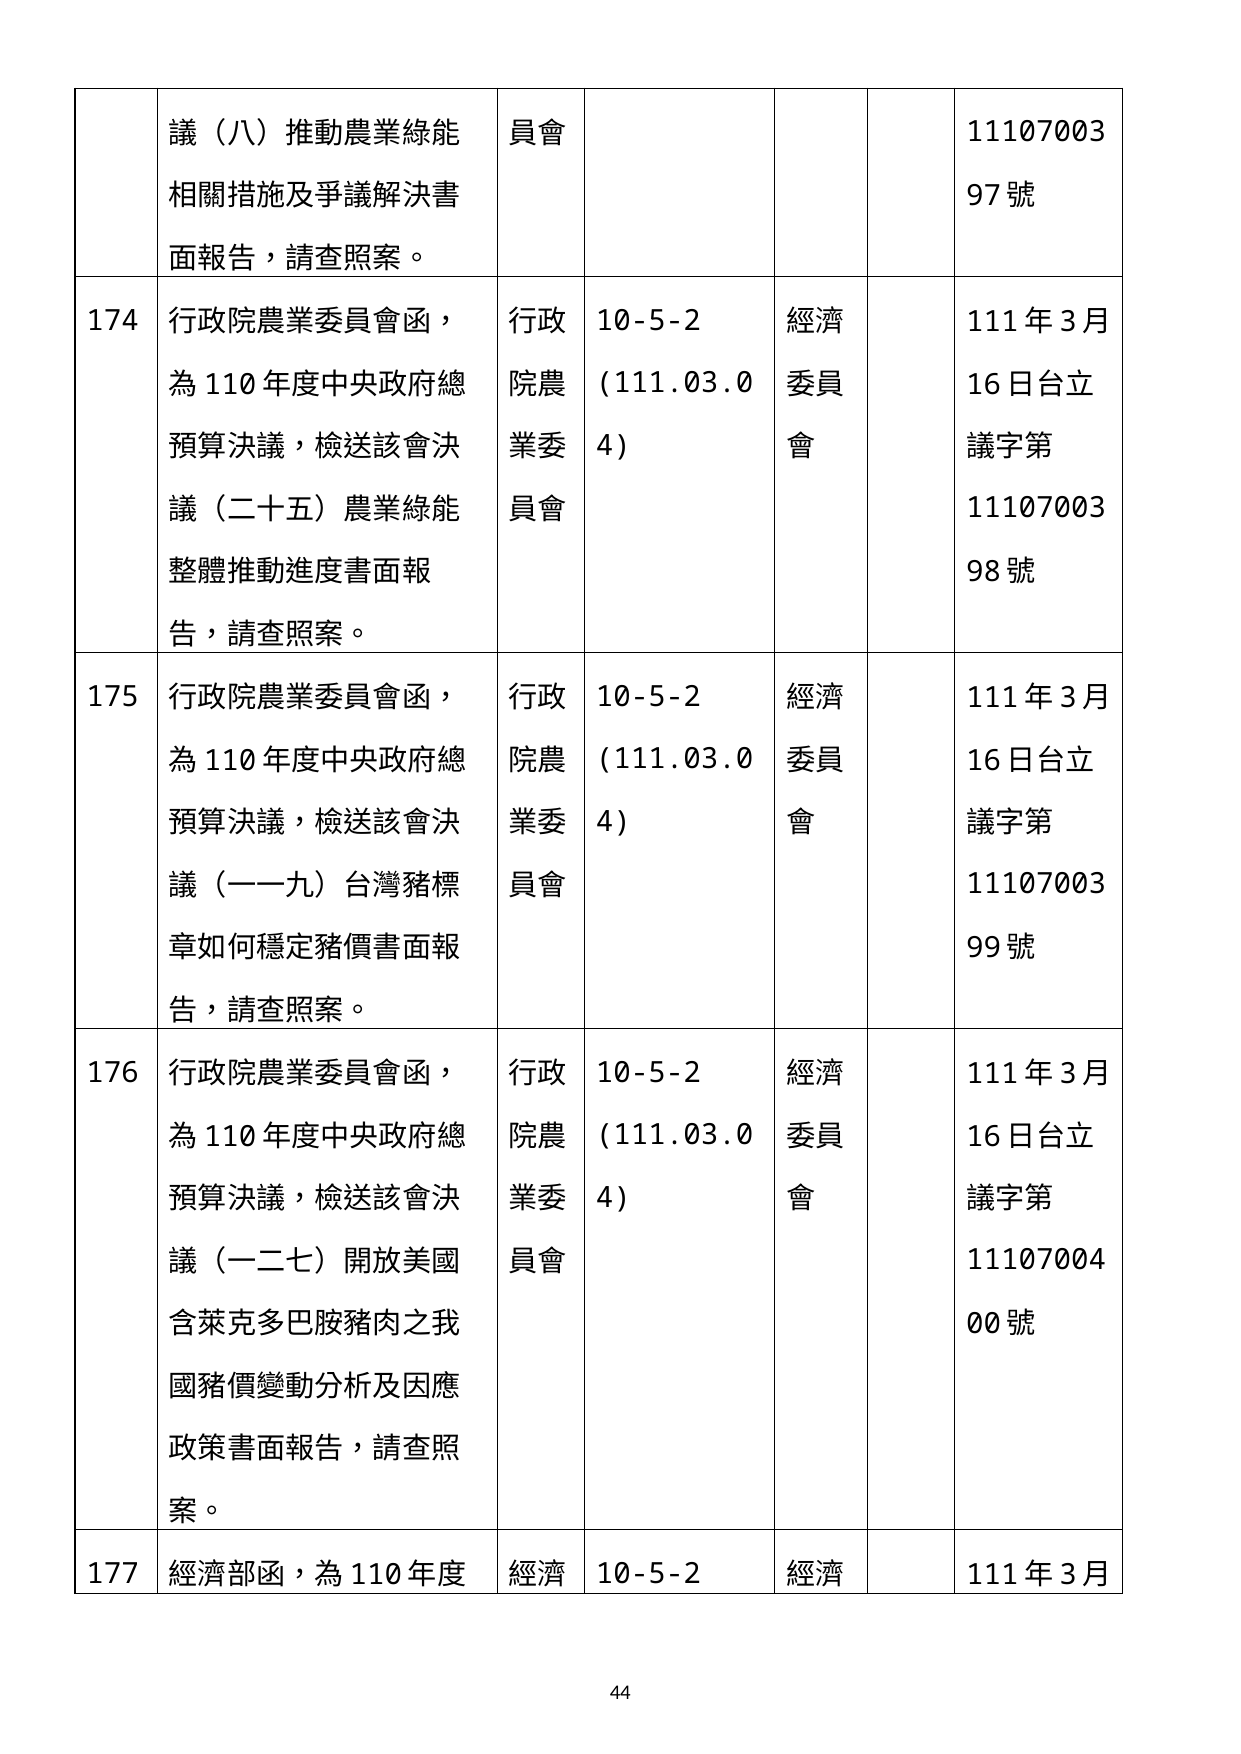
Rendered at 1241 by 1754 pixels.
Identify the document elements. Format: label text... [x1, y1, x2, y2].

table_cell 經濟委員會 [775, 277, 867, 652]
table_cell 行政院農業委員會 [498, 277, 584, 652]
table_cell 經濟委員會 [775, 1029, 867, 1529]
table_cell 111年3月16日台立議字第1110700398號 [955, 277, 1122, 652]
table_cell 1110700397號 [955, 89, 1122, 276]
table_cell [868, 1530, 954, 1593]
table_cell [76, 89, 157, 276]
table_cell 行政院農業委員會函，為110年度中央政府總預算決議，檢送該會決議（二十五）農業綠能整體推動進度書面報告，請查照案。 [158, 277, 497, 652]
table_cell [775, 89, 867, 276]
table_cell 行政院農業委員會函，為110年度中央政府總預算決議，檢送該會決議（一一九）台灣豬標章如何穩定豬價書面報告，請查照案。 [158, 653, 497, 1028]
table_cell 議（八）推動農業綠能相關措施及爭議解決書面報告，請查照案。 [158, 89, 497, 276]
table_cell 111年3月 [955, 1530, 1122, 1593]
table_cell 111年3月16日台立議字第1110700400號 [955, 1029, 1122, 1529]
table_cell 10-5-2 [585, 1530, 774, 1593]
table_cell [868, 653, 954, 1028]
table_cell 10-5-2 (111.03.04) [585, 1029, 774, 1529]
table_cell [868, 1029, 954, 1529]
table_cell 行政院農業委員會 [498, 1029, 584, 1529]
table_cell 10-5-2 (111.03.04) [585, 277, 774, 652]
table_cell 176 [76, 1029, 157, 1529]
table_cell [868, 277, 954, 652]
table_cell 經濟部函，為110年度 [158, 1530, 497, 1593]
table_cell 行政院農業委員會 [498, 653, 584, 1028]
table_cell 10-5-2 (111.03.04) [585, 653, 774, 1028]
table_cell 經濟委員會 [775, 653, 867, 1028]
table_cell [868, 89, 954, 276]
table_cell 員會 [498, 89, 584, 276]
table_cell 174 [76, 277, 157, 652]
table_cell 行政院農業委員會函，為110年度中央政府總預算決議，檢送該會決議（一二七）開放美國含萊克多巴胺豬肉之我國豬價變動分析及因應政策書面報告，請查照案。 [158, 1029, 497, 1529]
table_cell 111年3月16日台立議字第1110700399號 [955, 653, 1122, 1028]
table_cell 經濟 [498, 1530, 584, 1593]
table_cell 經濟 [775, 1530, 867, 1593]
table_cell 177 [76, 1530, 157, 1593]
table_cell 175 [76, 653, 157, 1028]
table_cell [585, 89, 774, 276]
